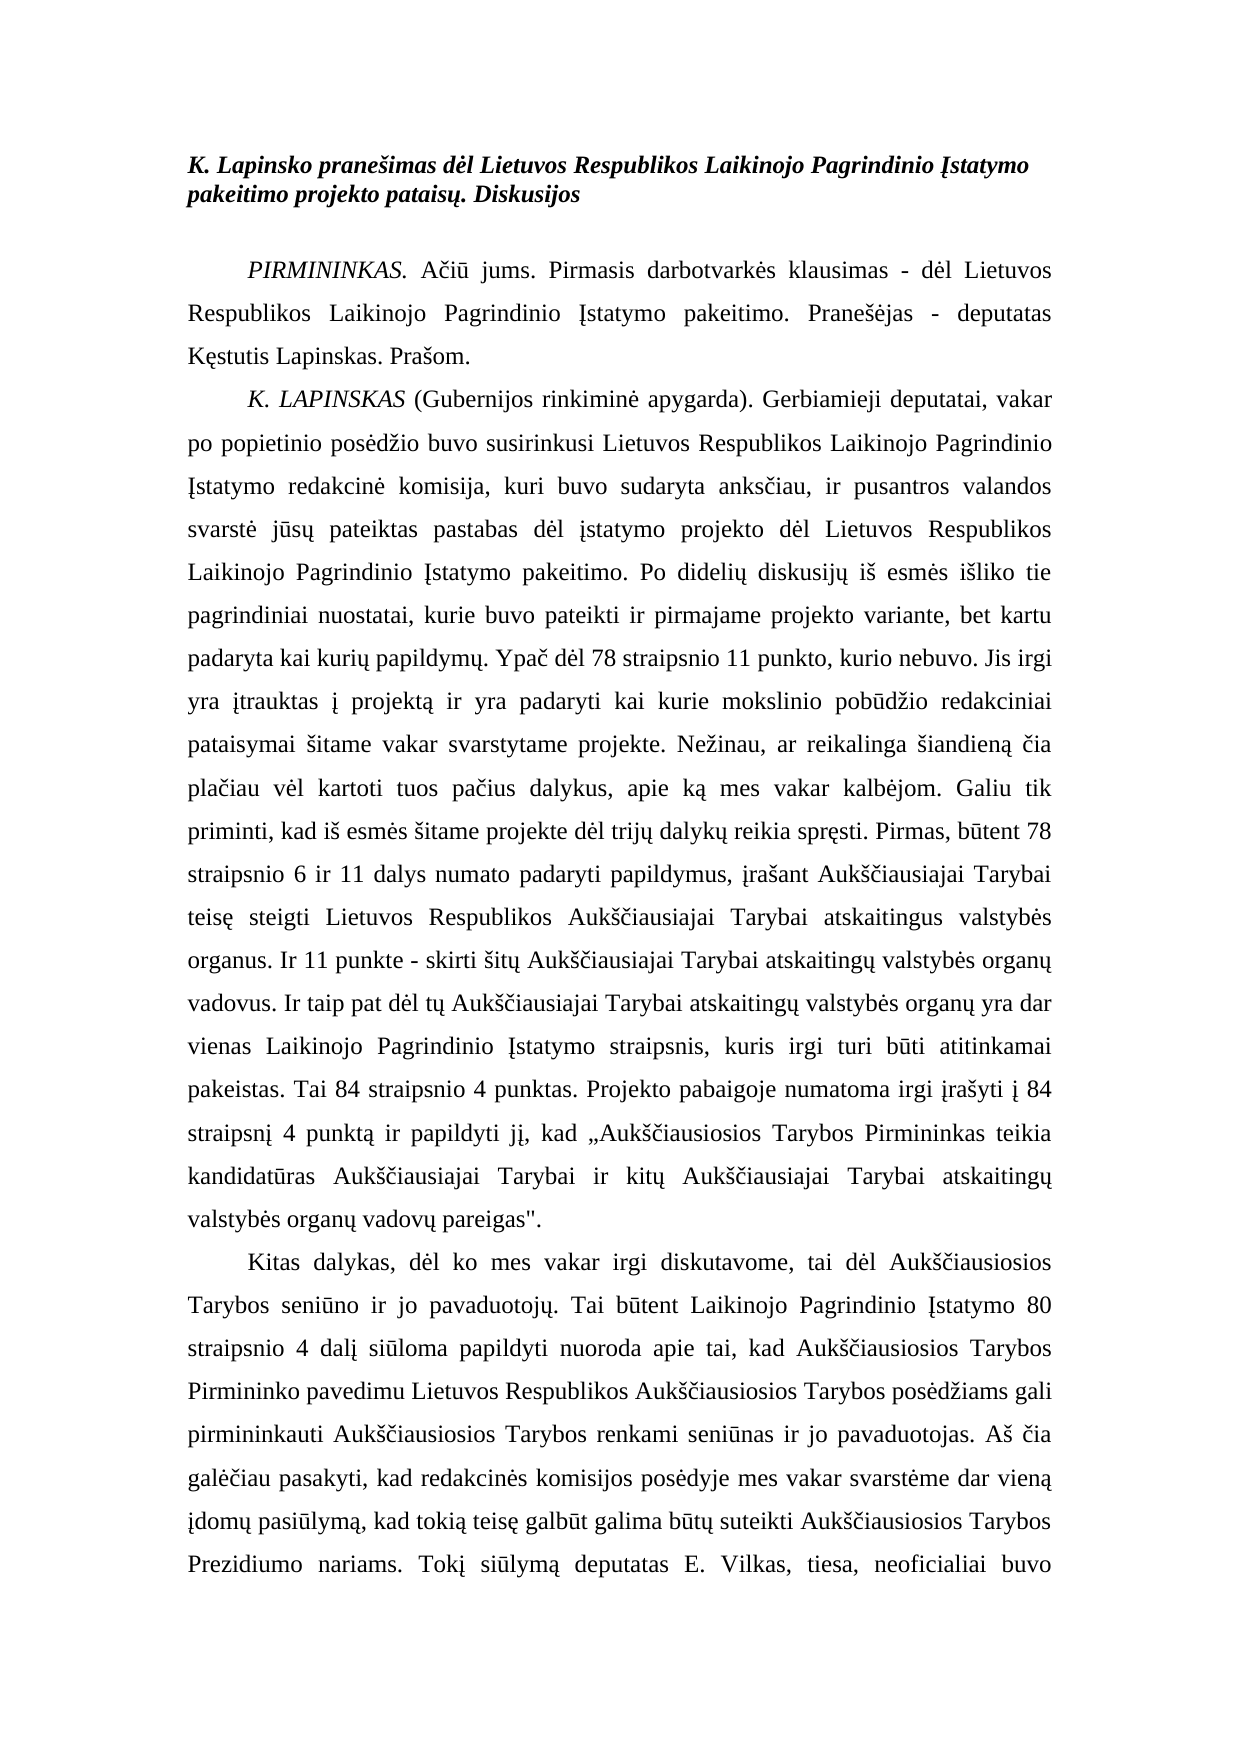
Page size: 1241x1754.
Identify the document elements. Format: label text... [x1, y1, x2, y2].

text K. Lapinskas (Gubernijos rinkiminė apygarda). Gerbiamieji deputatai, vakar po popietinio posėdžio buvo susirinkusi Lietuvos Respublikos Laikinojo Pagrindinio Įstatymo redakcinė komisija, kuri buvo sudaryta anksčiau, ir pusantros valandos svarstė jūsų pateiktas pastabas dėl įstatymo projekto dėl Lietuvos Respublikos Laikinojo Pagrindinio Įstatymo pakeitimo. Po didelių diskusijų iš esmės išliko tie pagrindiniai nuostatai, kurie buvo pateikti ir pirmajame projekto variante, bet kartu padaryta kai kurių papildymų. Ypač dėl 78 straipsnio 11 punkto, kurio nebuvo. Jis irgi yra įtrauktas į projektą ir yra padaryti kai kurie mokslinio pobūdžio redakciniai pataisymai šitame vakar svarstytame projekte. Nežinau, ar reikalinga šiandieną čia plačiau vėl kartoti tuos pačius dalykus, apie ką mes vakar kalbėjom. Galiu tik priminti, kad iš esmės šitame projekte dėl trijų dalykų reikia spręsti. Pirmas, būtent 78 straipsnio 6 ir 11 dalys numato padaryti papildymus, įrašant Aukščiausiajai Tarybai teisę steigti Lietuvos Respublikos Aukščiausiajai Tarybai atskaitingus valstybės organus. Ir 11 punkte - skirti šitų Aukščiausiajai Tarybai atskaitingų valstybės organų vadovus. Ir taip pat dėl tų Aukščiausiajai Tarybai atskaitingų valstybės organų yra dar vienas Laikinojo Pagrindinio Įstatymo straipsnis, kuris irgi turi būti atitinkamai pakeistas. Tai 84 straipsnio 4 punktas. Projekto pabaigoje numatoma irgi įrašyti į 84 straipsnį 4 punktą ir papildyti jį, kad „Aukščiausiosios Tarybos Pirmininkas teikia kandidatūras Aukščiausiajai Tarybai ir kitų Aukščiausiajai Tarybai atskaitingų valstybės organų vadovų pareigas". [187, 384, 1053, 1233]
text Pirmininkas. Ačiū jums. Pirmasis darbotvarkės klausimas - dėl Lietuvos Respublikos Laikinojo Pagrindinio Įstatymo pakeitimo. Pranešėjas - deputatas Kęstutis Lapinskas. Prašom. [187, 255, 1053, 370]
subtitle K. Lapinsko pranešimas dėl Lietuvos Respublikos Laikinojo Pagrindinio Įstatymo pakeitimo projekto pataisų. Diskusijos [187, 150, 1053, 207]
text Kitas dalykas, dėl ko mes vakar irgi diskutavome, tai dėl Aukščiausiosios Tarybos seniūno ir jo pavaduotojų. Tai būtent Laikinojo Pagrindinio Įstatymo 80 straipsnio 4 dalį siūloma papildyti nuoroda apie tai, kad Aukščiausiosios Tarybos Pirmininko pavedimu Lietuvos Respublikos Aukščiausiosios Tarybos posėdžiams gali pirmininkauti Aukščiausiosios Tarybos renkami seniūnas ir jo pavaduotojas. Aš čia galėčiau pasakyti, kad redakcinės komisijos posėdyje mes vakar svarstėme dar vieną įdomų pasiūlymą, kad tokią teisę galbūt galima būtų suteikti Aukščiausiosios Tarybos Prezidiumo nariams. Tokį siūlymą deputatas E. Vilkas, tiesa, neoficialiai buvo [187, 1247, 1053, 1578]
